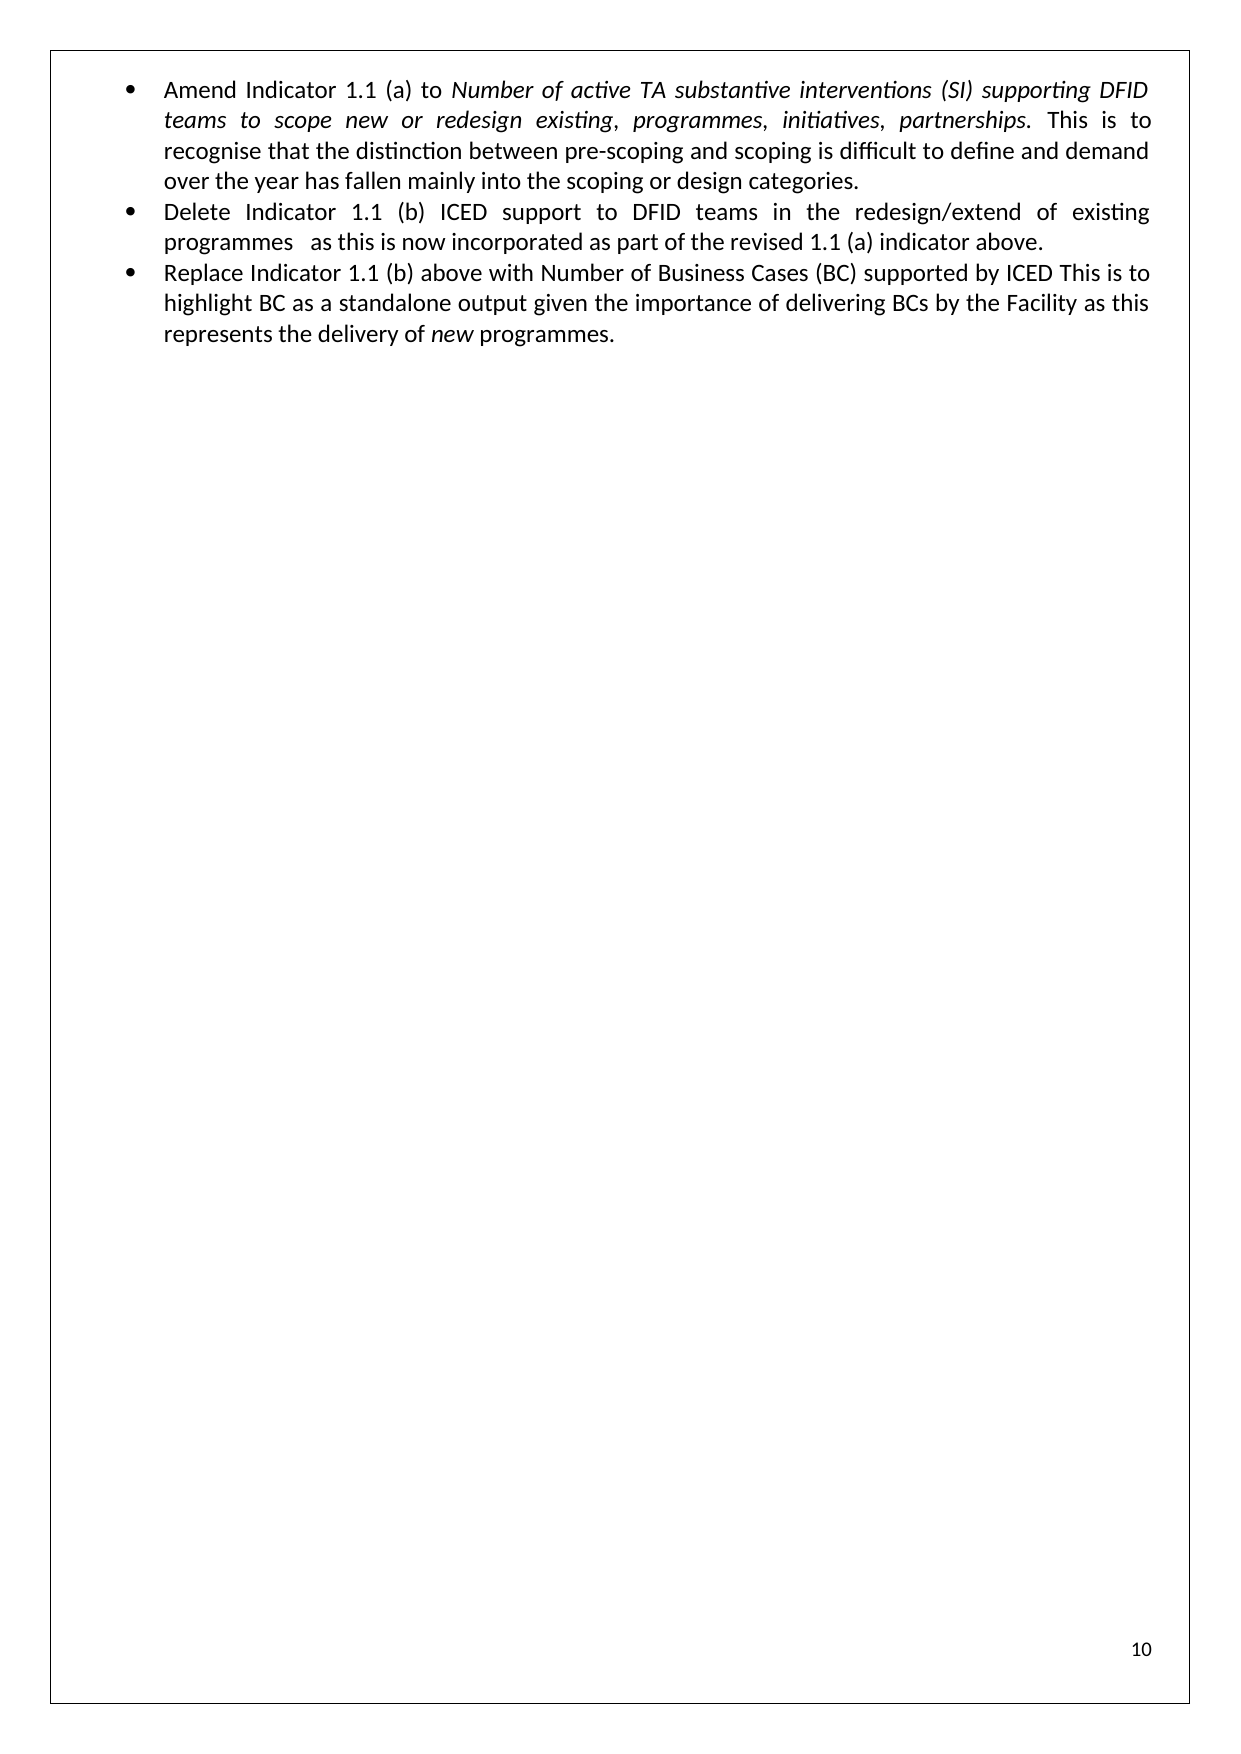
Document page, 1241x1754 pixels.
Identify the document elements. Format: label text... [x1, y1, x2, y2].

list Amend Indicator 1.1 (a) to Number of active TA substantive interventions (SI) supporting DFID teams to scope new or redesign existing, programmes, initiatives, partnerships. This is to recognise that the distinction between pre-scoping and scoping is difficult to define and demand over the year has fallen mainly into the scoping or design categories. [126, 74, 1152, 196]
list Replace Indicator 1.1 (b) above with Number of Business Cases (BC) supported by ICED This is to highlight BC as a standalone output given the importance of delivering BCs by the Facility as this represents the delivery of new programmes. [126, 257, 1152, 348]
list Delete Indicator 1.1 (b) ICED support to DFID teams in the redesign/extend of existing programmes as this is now incorporated as part of the revised 1.1 (a) indicator above. [126, 196, 1152, 257]
